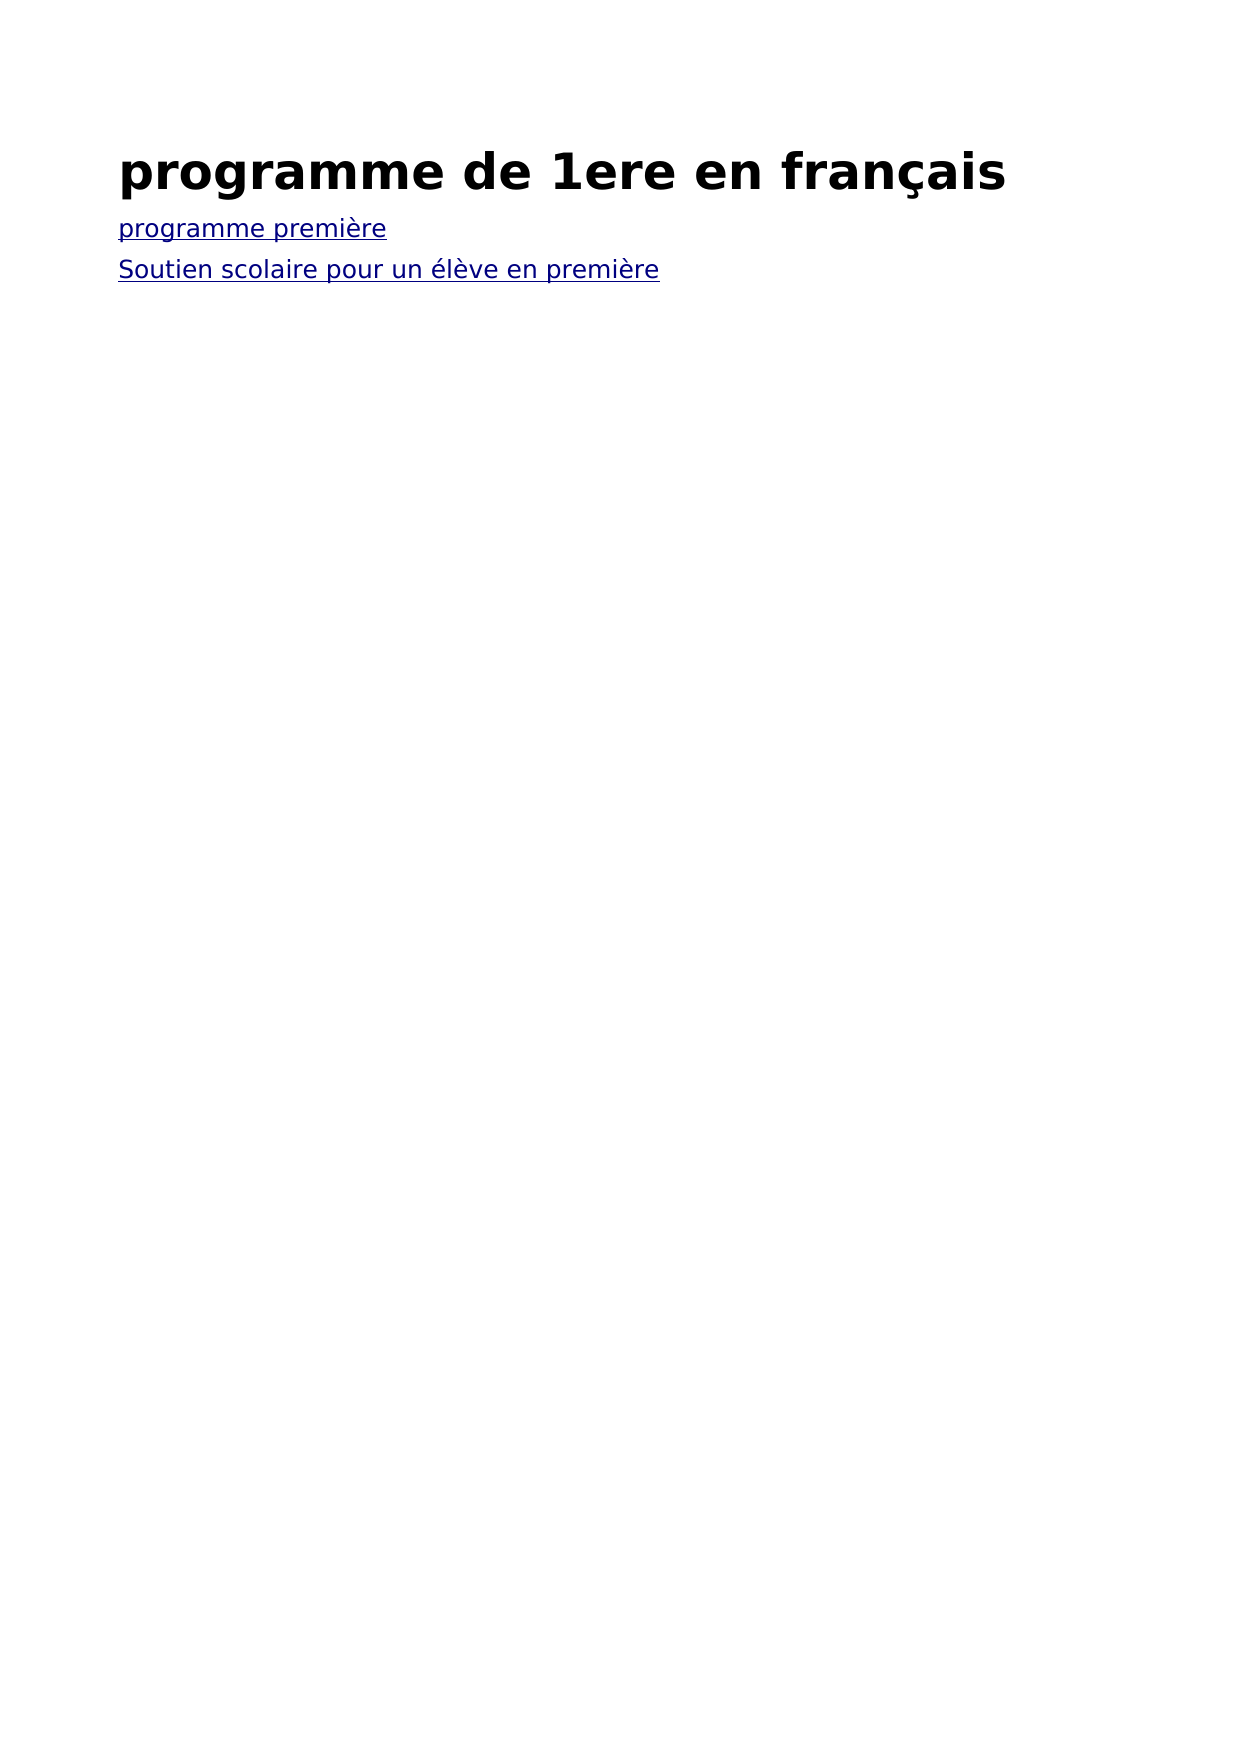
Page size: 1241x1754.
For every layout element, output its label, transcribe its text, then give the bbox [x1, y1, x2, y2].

text programme première [118, 214, 1122, 243]
subtitle programme de 1ere en français [118, 143, 1122, 201]
text Soutien scolaire pour un élève en première [118, 256, 1122, 285]
